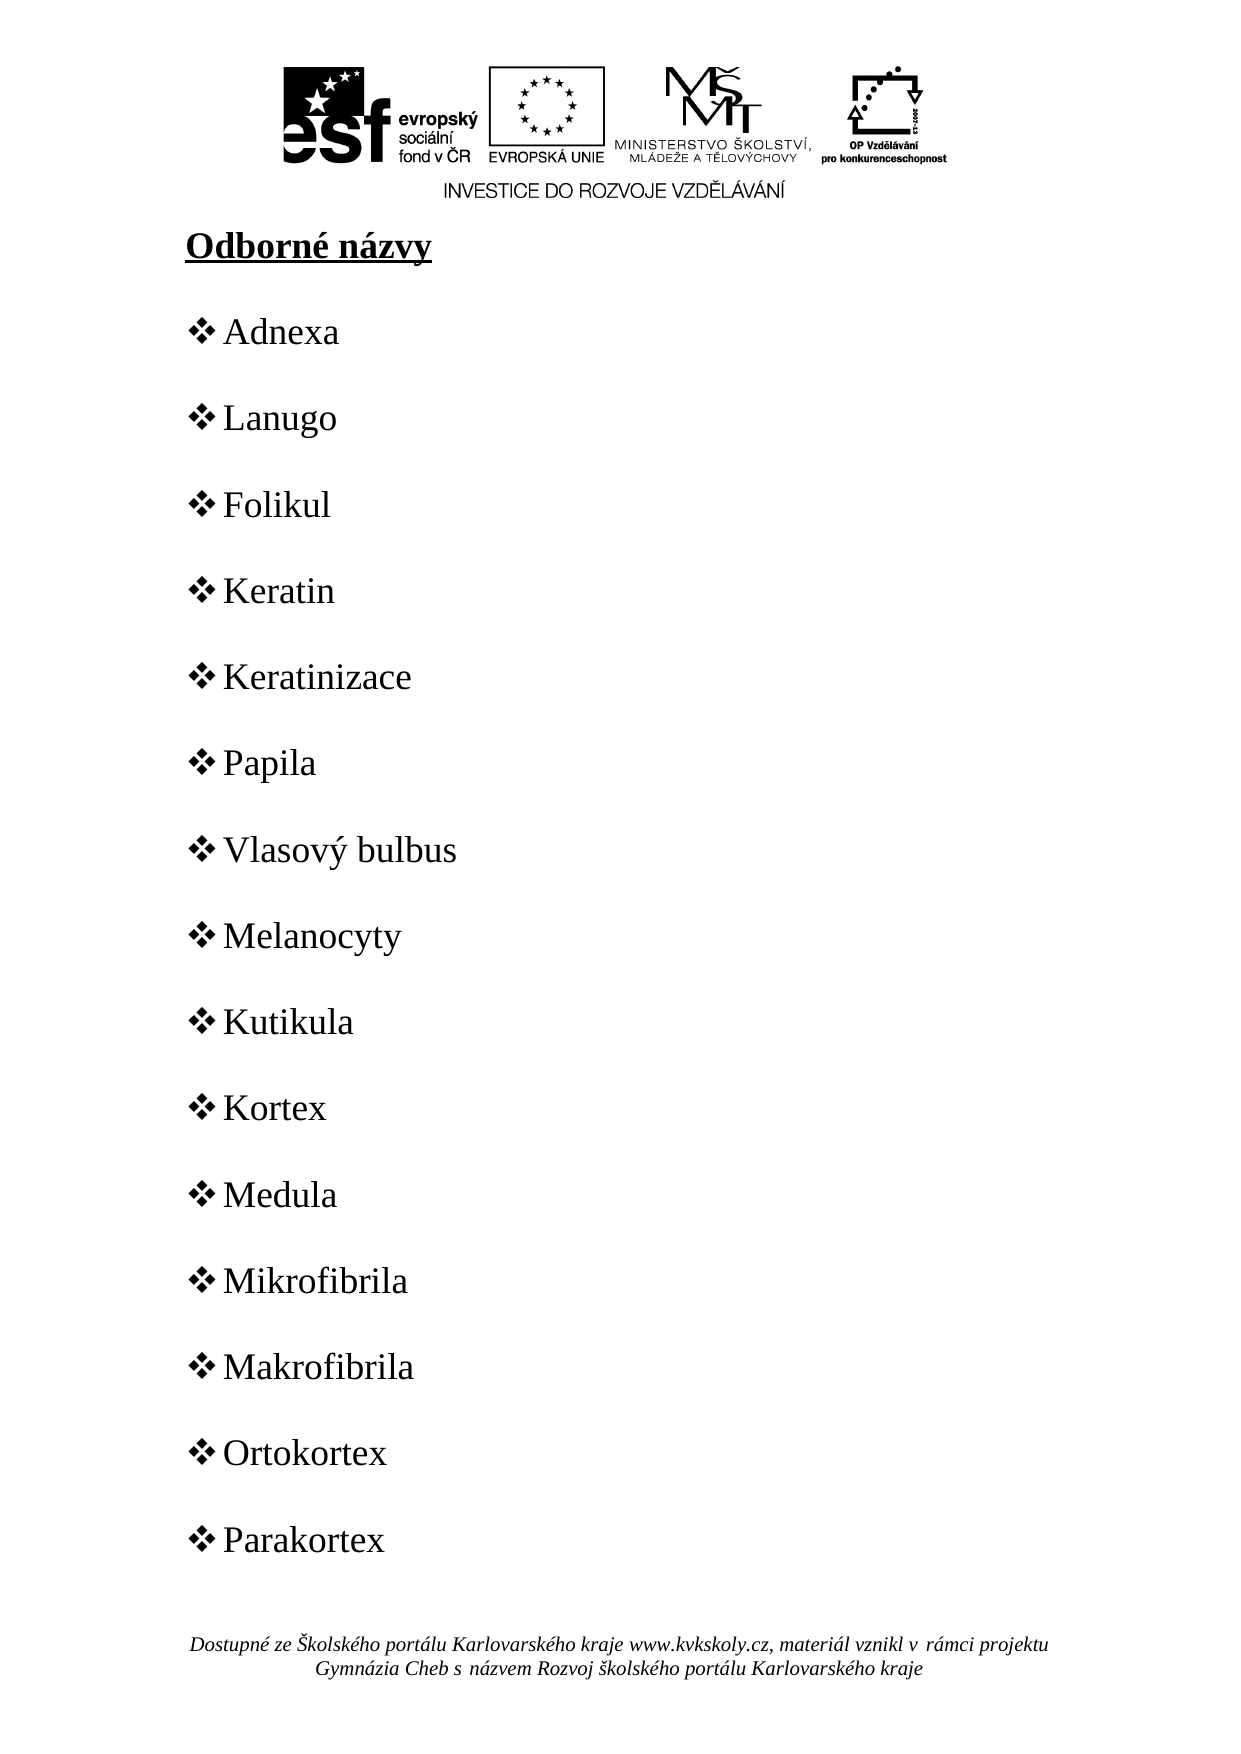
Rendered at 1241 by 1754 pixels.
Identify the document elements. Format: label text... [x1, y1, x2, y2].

list Makrofibrila [185, 1344, 1092, 1388]
text Odborné názvy [185, 148, 1092, 266]
list Adnexa [185, 309, 1092, 353]
picture [248, 36, 992, 222]
list Keratinizace [185, 654, 1092, 698]
list Ortokortex [185, 1431, 1092, 1474]
list Vlasový bulbus [185, 827, 1092, 870]
list Keratin [185, 568, 1092, 611]
list Kortex [185, 1086, 1092, 1129]
list Papila [185, 741, 1092, 784]
list Kutikula [185, 999, 1092, 1043]
list Mikrofibrila [185, 1258, 1092, 1301]
list Parakortex [185, 1517, 1092, 1560]
list Lanugo [185, 396, 1092, 439]
list Medula [185, 1172, 1092, 1215]
list Melanocyty [185, 913, 1092, 956]
list Folikul [185, 482, 1092, 525]
